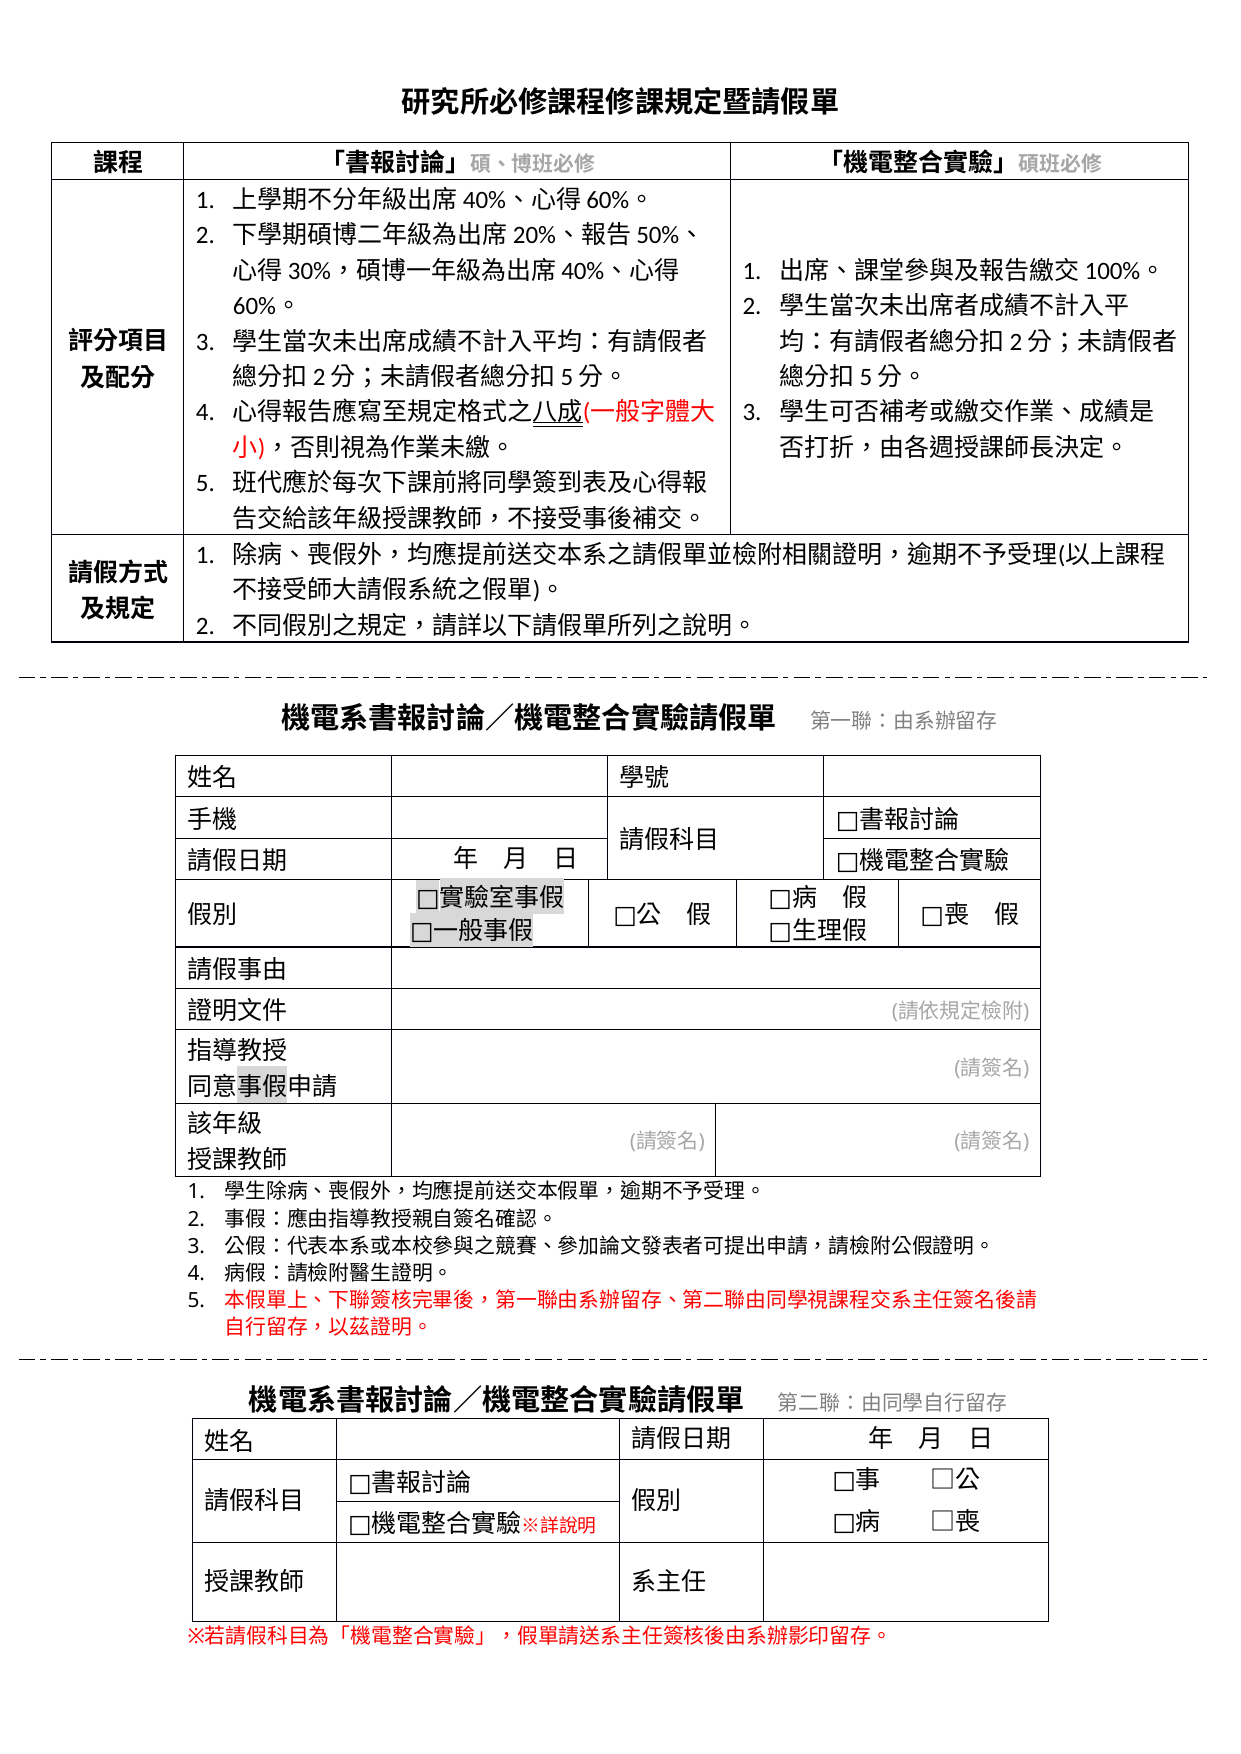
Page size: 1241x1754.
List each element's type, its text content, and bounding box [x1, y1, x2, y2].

table_cell 指導教授 同意事假申請 [176, 1030, 391, 1103]
table_header 姓名 [193, 1419, 336, 1459]
table_cell □機電整合實驗※詳說明 [337, 1502, 619, 1542]
table_cell (請簽名) [716, 1104, 1040, 1176]
list 學生除病、喪假外，均應提前送交本假單，逾期不予受理。 [187, 1177, 1053, 1204]
table_cell □實驗室事假 □一般事假 [392, 880, 588, 946]
table_cell □機電整合實驗 [824, 839, 1040, 879]
table_header 「書報討論」碩、博班必修 [184, 143, 730, 179]
table_cell 出席、課堂參與及報告繳交100%。 學生當次未出席者成績不計入平均：有請假者總分扣2分；未請假者總分扣5分。 學生可否補考或繳交作業、成績是否打折，由各週授課師長決定。 [731, 180, 1188, 534]
table_cell [392, 797, 607, 837]
table_cell □病 假 □生理假 [737, 880, 898, 946]
table_header [19, 1359, 1207, 1380]
table_cell 請假事由 [176, 948, 391, 988]
table_cell [764, 1543, 1048, 1621]
table_cell (請簽名) [392, 1104, 715, 1176]
table_cell 年 月 日 [392, 839, 607, 879]
table_cell □喪 假 [899, 880, 1040, 946]
table_header 年 月 日 [764, 1419, 1048, 1459]
table_header [337, 1419, 619, 1459]
table_cell □事 □公 [764, 1460, 1048, 1501]
table_cell □公 假 [589, 880, 736, 946]
table_header [392, 756, 607, 796]
table_header 課程 [52, 143, 183, 179]
table_cell 證明文件 [176, 989, 391, 1029]
table_cell 評分項目 及配分 [52, 180, 183, 534]
table_cell 請假科目 [608, 797, 823, 879]
table_cell □書報討論 [824, 797, 1040, 837]
table_cell 假別 [620, 1460, 763, 1542]
list 病假：請檢附醫生證明。 [187, 1258, 1053, 1286]
text 機電系書報討論／機電整合實驗請假單 第二聯：由同學自行留存 [187, 1380, 1053, 1418]
table_cell 請假日期 [176, 839, 391, 879]
table_header 姓名 [176, 756, 391, 796]
table_cell 授課教師 [193, 1543, 336, 1621]
table_header 學號 [608, 756, 823, 796]
list 事假：應由指導教授親自簽名確認。 [187, 1204, 1053, 1231]
table_cell [337, 1543, 619, 1621]
table_cell [392, 948, 1040, 988]
table_cell □書報討論 [337, 1460, 619, 1501]
table_cell 請假科目 [193, 1460, 336, 1542]
text 機電系書報討論／機電整合實驗請假單 第一聯：由系辦留存 [187, 698, 1053, 736]
list 本假單上、下聯簽核完畢後，第一聯由系辦留存、第二聯由同學視課程交系主任簽名後請自行留存，以茲證明。 [187, 1286, 1053, 1340]
table_cell (請簽名) [392, 1030, 1040, 1103]
table_cell 系主任 [620, 1543, 763, 1621]
table_cell □病 □喪 [764, 1501, 1048, 1542]
table_header 「機電整合實驗」碩班必修 [731, 143, 1188, 179]
table_cell 除病、喪假外，均應提前送交本系之請假單並檢附相關證明，逾期不予受理(以上課程不接受師大請假系統之假單)。 不同假別之規定，請詳以下請假單所列之說明。 [184, 535, 1188, 641]
table_cell 手機 [176, 797, 391, 837]
table_header 請假日期 [620, 1419, 763, 1459]
table_header [824, 756, 1040, 796]
table_cell 上學期不分年級出席40%、心得60%。 下學期碩博二年級為出席20%、報告50%、心得30%，碩博一年級為出席40%、心得60%。 學生當次未出席成績不計入平均：有請假者總分扣2分；未請假者總分扣5分。 心得報告應寫至規定格式之八成(一般字體大小)，否則視為作業未繳。 班代應於每次下課前將同學簽到表及心得報告交給該年級授課教師，不接受事後補交。 [184, 180, 730, 534]
list 公假：代表本系或本校參與之競賽、參加論文發表者可提出申請，請檢附公假證明。 [187, 1231, 1053, 1258]
table_header [19, 677, 1207, 698]
text ※若請假科目為「機電整合實驗」，假單請送系主任簽核後由系辦影印留存。 [187, 1622, 1053, 1649]
table_cell (請依規定檢附) [392, 989, 1040, 1029]
table_cell 假別 [176, 880, 391, 946]
table_cell 該年級 授課教師 [176, 1104, 391, 1176]
table_cell 請假方式 及規定 [52, 535, 183, 641]
text 研究所必修課程修課規定暨請假單 [187, 71, 1053, 123]
